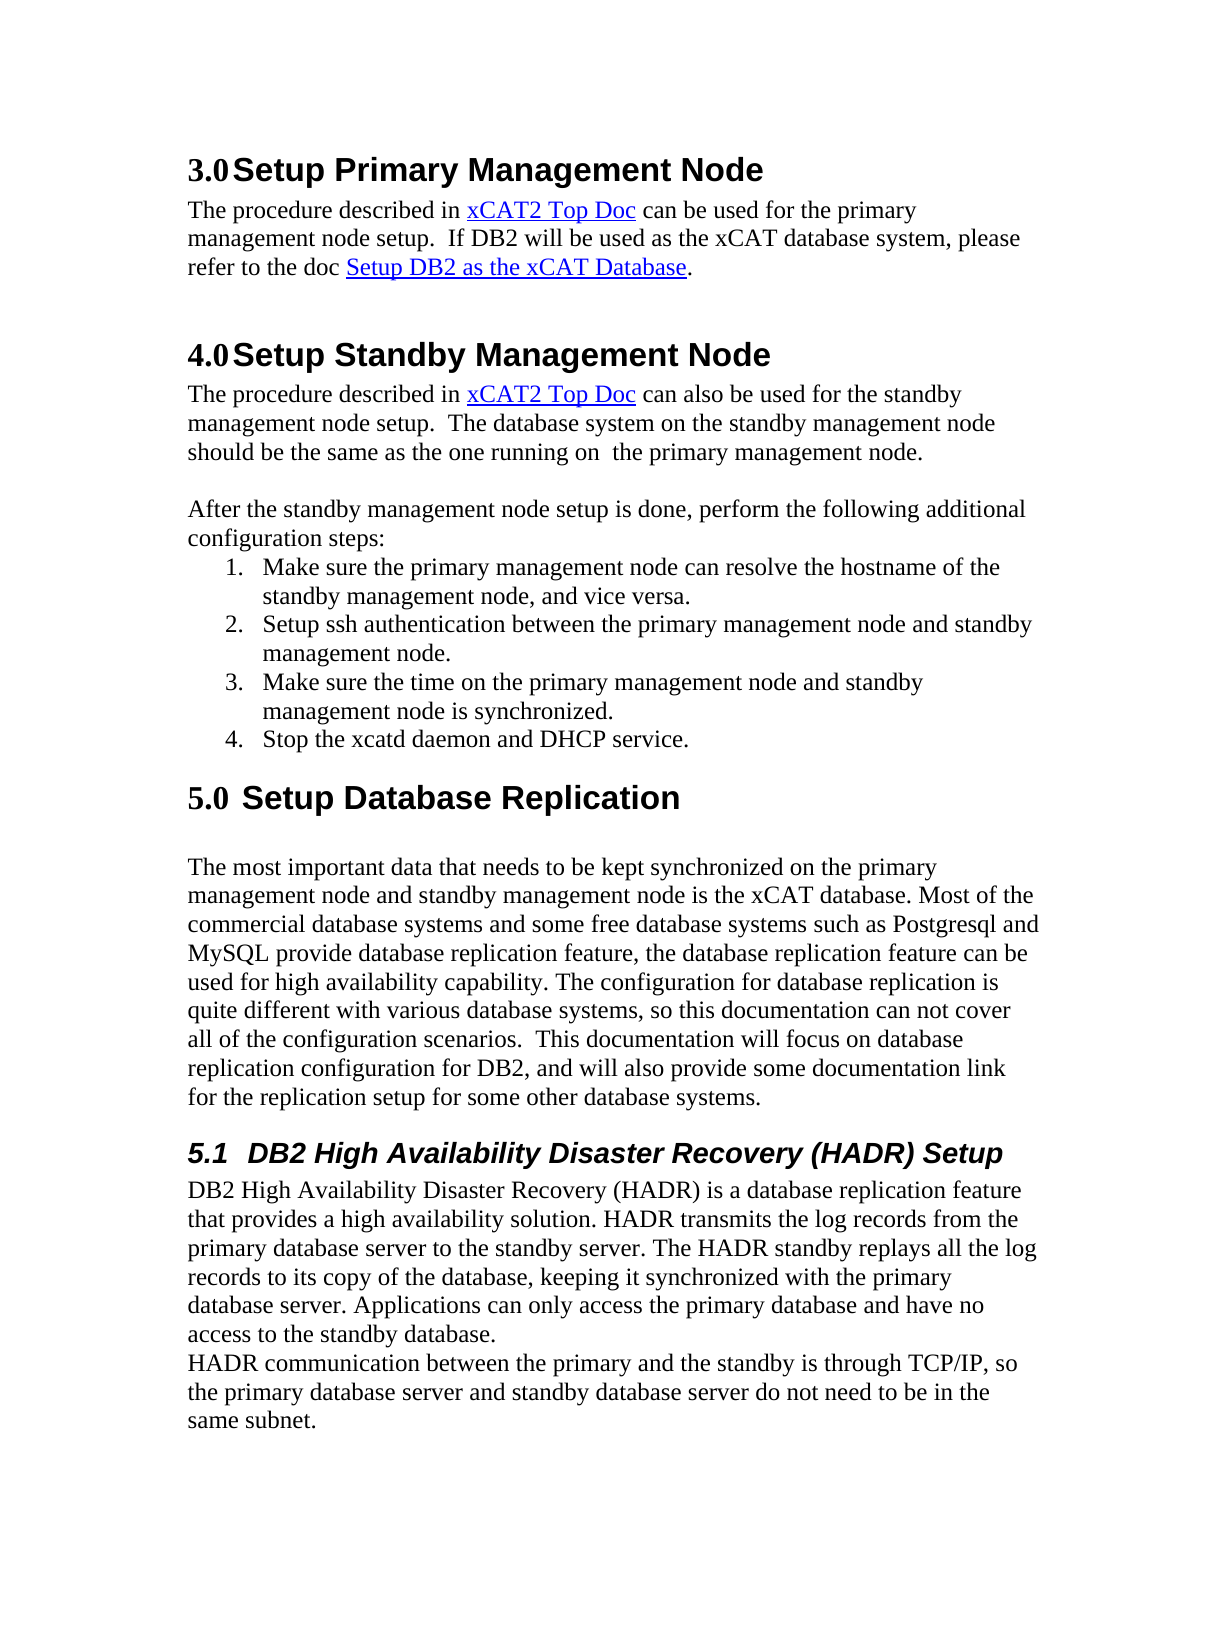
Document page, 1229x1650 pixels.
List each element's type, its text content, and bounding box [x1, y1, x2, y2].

text HADR communication between the primary and the standby is through TCP/IP, so the primary database server and standby database server do not need to be in the same subnet. [187, 1348, 1041, 1434]
list Make sure the time on the primary management node and standby management node is synchronized. [225, 667, 1041, 724]
subtitle DB2 High Availability Disaster Recovery (HADR) Setup [187, 1136, 1041, 1169]
list Stop the xcatd daemon and DHCP service. [225, 724, 1041, 753]
text The most important data that needs to be kept synchronized on the primary management node and standby management node is the xCAT database. Most of the commercial database systems and some free database systems such as Postgresql and MySQL provide database replication feature, the database replication feature can be used for high availability capability. The configuration for database replication is quite different with various database systems, so this documentation can not cover all of the configuration scenarios. This documentation will focus on database replication configuration for DB2, and will also provide some documentation link for the replication setup for some other database systems. [187, 852, 1041, 1111]
subtitle Setup Standby Management Node [187, 335, 1041, 373]
list Setup ssh authentication between the primary management node and standby management node. [225, 609, 1041, 667]
text The procedure described in xCAT2 Top Doc can also be used for the standby management node setup. The database system on the standby management node should be the same as the one running on the primary management node. [187, 379, 1041, 466]
list Make sure the primary management node can resolve the hostname of the standby management node, and vice versa. [225, 552, 1041, 609]
subtitle Setup Primary Management Node [187, 150, 1041, 188]
text DB2 High Availability Disaster Recovery (HADR) is a database replication feature that provides a high availability solution. HADR transmits the log records from the primary database server to the standby server. The HADR standby replays all the log records to its copy of the database, keeping it synchronized with the primary database server. Applications can only access the primary database and have no access to the standby database. [187, 1175, 1041, 1348]
text The procedure described in xCAT2 Top Doc can be used for the primary management node setup. If DB2 will be used as the xCAT database system, please refer to the doc Setup DB2 as the xCAT Database. [187, 195, 1041, 281]
subtitle Setup Database Replication [187, 778, 1041, 817]
text After the standby management node setup is done, perform the following additional configuration steps: [187, 494, 1041, 552]
